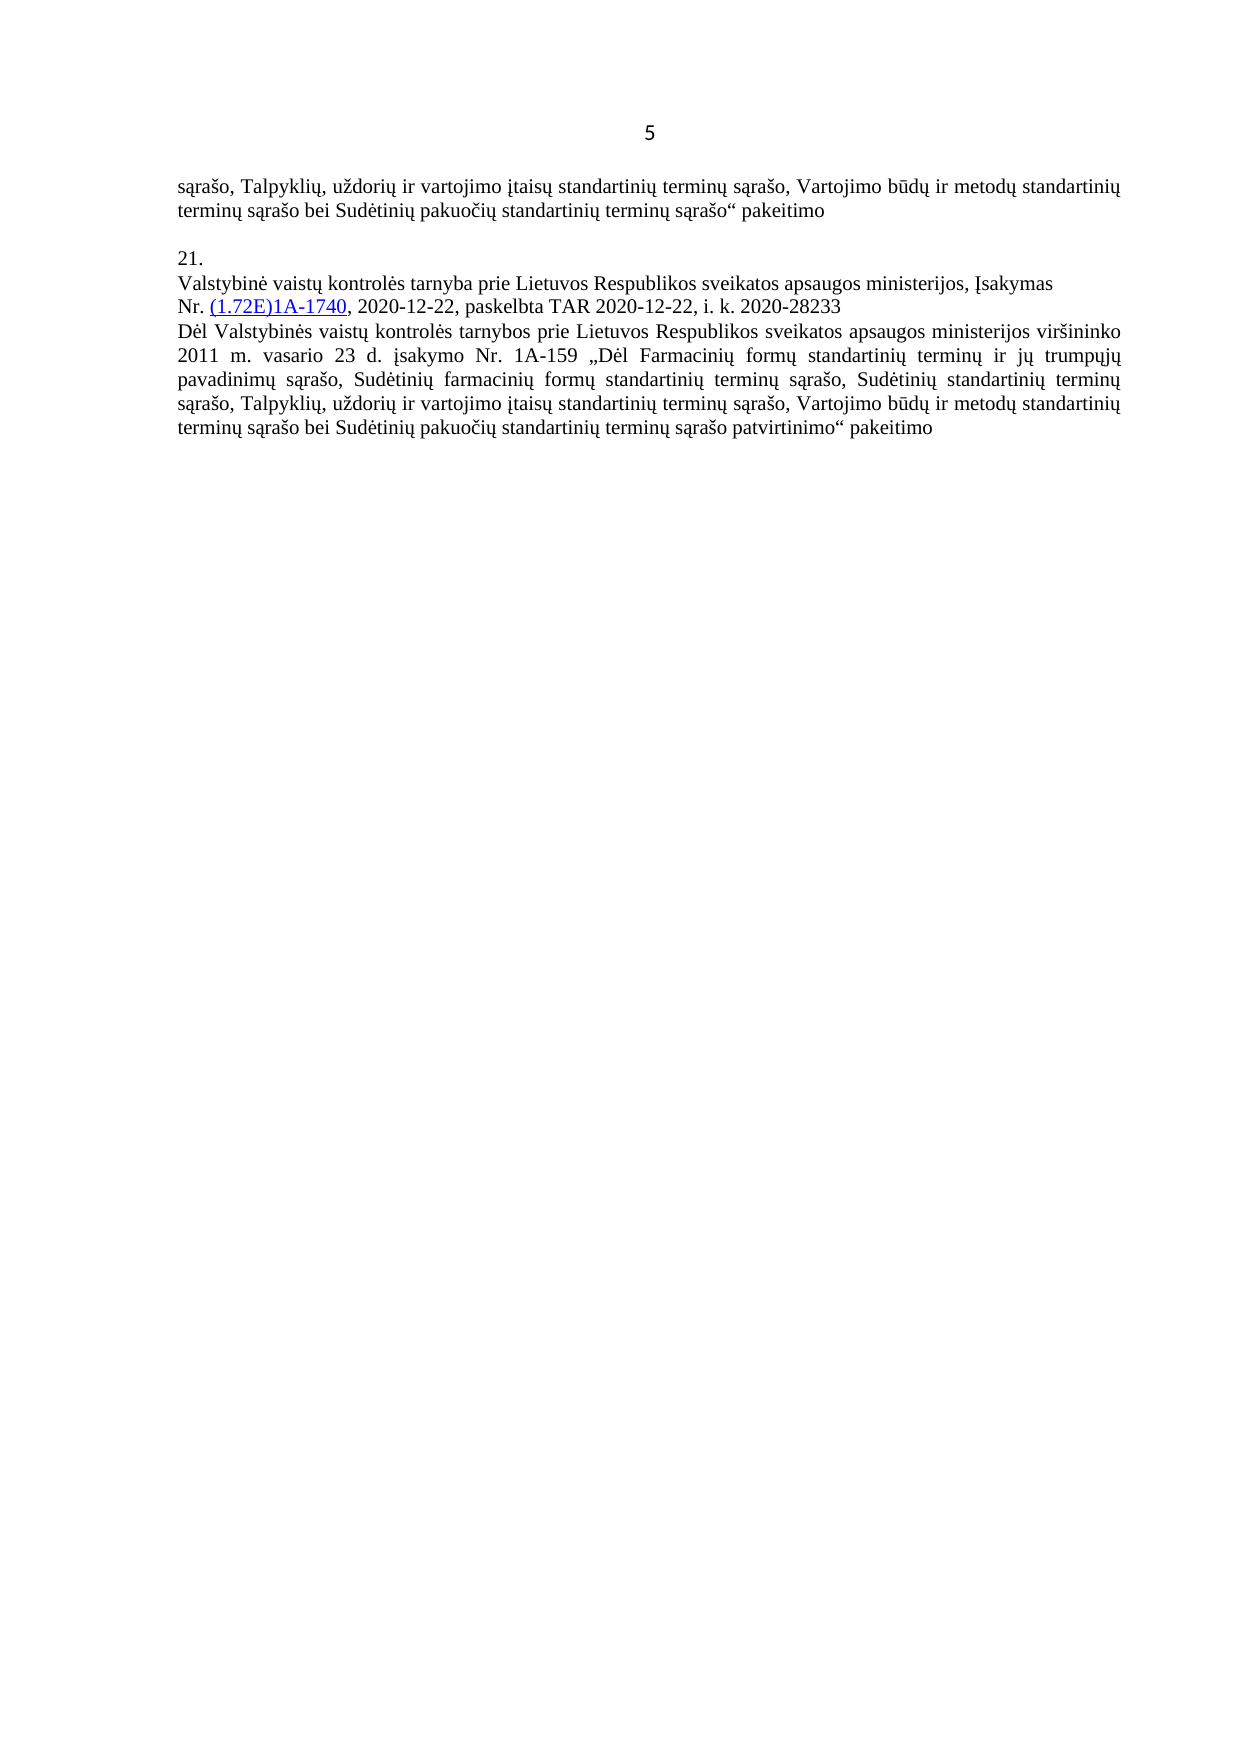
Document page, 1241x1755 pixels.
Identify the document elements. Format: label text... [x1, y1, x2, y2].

text sąrašo, Talpyklių, uždorių ir vartojimo įtaisų standartinių terminų sąrašo, Vartojimo būdų ir metodų standartinių terminų sąrašo bei Sudėtinių pakuočių standartinių terminų sąrašo“ pakeitimo [177, 174, 1122, 222]
text Nr. (1.72E)1A-1740, 2020-12-22, paskelbta TAR 2020-12-22, i. k. 2020-28233 [177, 294, 1122, 318]
text Dėl Valstybinės vaistų kontrolės tarnybos prie Lietuvos Respublikos sveikatos apsaugos ministerijos viršininko 2011 m. vasario 23 d. įsakymo Nr. 1A-159 „Dėl Farmacinių formų standartinių terminų ir jų trumpųjų pavadinimų sąrašo, Sudėtinių farmacinių formų standartinių terminų sąrašo, Sudėtinių standartinių terminų sąrašo, Talpyklių, uždorių ir vartojimo įtaisų standartinių terminų sąrašo, Vartojimo būdų ir metodų standartinių terminų sąrašo bei Sudėtinių pakuočių standartinių terminų sąrašo patvirtinimo“ pakeitimo [177, 318, 1122, 439]
text 21. [177, 246, 1122, 270]
text Valstybinė vaistų kontrolės tarnyba prie Lietuvos Respublikos sveikatos apsaugos ministerijos, Įsakymas [177, 270, 1122, 294]
